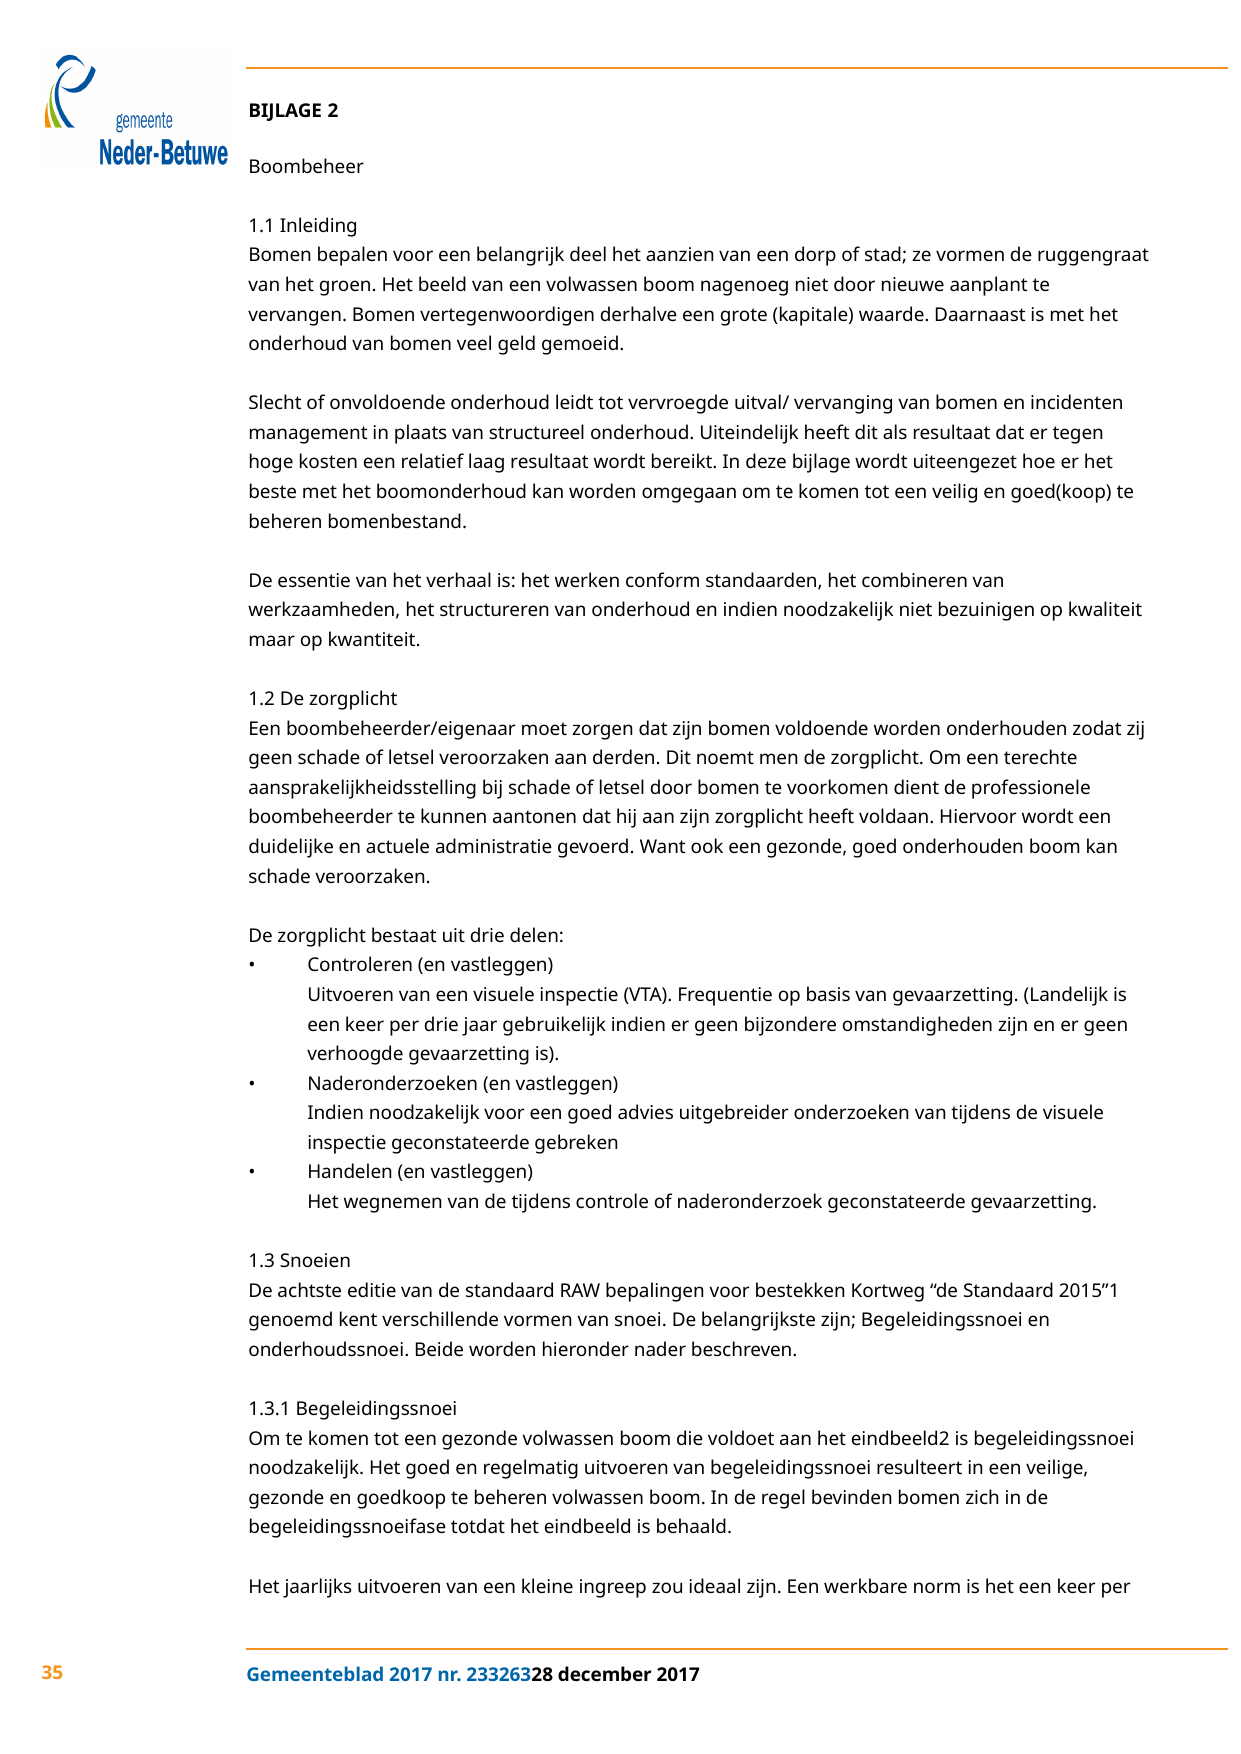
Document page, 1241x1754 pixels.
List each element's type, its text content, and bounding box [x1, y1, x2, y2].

list Uitvoeren van een visuele inspectie (VTA). Frequentie op basis van gevaarzetting. (Landelijk is een keer per drie jaar gebruikelijk indien er geen bijzondere omstandigheden zijn en er geen verhoogde gevaarzetting is). [248, 981, 1152, 1066]
list Handelen (en vastleggen) [248, 1159, 1152, 1184]
text Het jaarlijks uitvoeren van een kleine ingreep zou ideaal zijn. Een werkbare norm is het een keer per [248, 1573, 1152, 1599]
text BIJLAGE 2 [248, 95, 1152, 123]
list Controleren (en vastleggen) [248, 952, 1152, 977]
text Om te komen tot een gezonde volwassen boom die voldoet aan het eindbeeld2 is begeleidingssnoei noodzakelijk. Het goed en regelmatig uitvoeren van begeleidingssnoei resulteert in een veilige, gezonde en goedkoop te beheren volwassen boom. In de regel bevinden bomen zich in de begeleidingssnoeifase totdat het eindbeeld is behaald. [248, 1425, 1152, 1539]
text De zorgplicht bestaat uit drie delen: [248, 922, 1152, 948]
text 1.3 Snoeien [248, 1247, 1152, 1273]
picture [41, 47, 231, 172]
text Bomen bepalen voor een belangrijk deel het aanzien van een dorp of stad; ze vormen de ruggengraat van het groen. Het beeld van een volwassen boom nagenoeg niet door nieuwe aanplant te vervangen. Bomen vertegenwoordigen derhalve een grote (kapitale) waarde. Daarnaast is met het onderhoud van bomen veel geld gemoeid. [248, 242, 1152, 356]
list Naderonderzoeken (en vastleggen) [248, 1070, 1152, 1096]
text 1.1 Inleiding [248, 212, 1152, 238]
text 1.3.1 Begeleidingssnoei [248, 1395, 1152, 1421]
list Het wegnemen van de tijdens controle of naderonderzoek geconstateerde gevaarzetting. [248, 1188, 1152, 1214]
text Een boombeheerder/eigenaar moet zorgen dat zijn bomen voldoende worden onderhouden zodat zij geen schade of letsel veroorzaken aan derden. Dit noemt men de zorgplicht. Om een terechte aansprakelijkheidsstelling bij schade of letsel door bomen te voorkomen dient de professionele boombeheerder te kunnen aantonen dat hij aan zijn zorgplicht heeft voldaan. Hiervoor wordt een duidelijke en actuele administratie gevoerd. Want ook een gezonde, goed onderhouden boom kan schade veroorzaken. [248, 715, 1152, 889]
text Slecht of onvoldoende onderhoud leidt tot vervroegde uitval/ vervanging van bomen en incidenten management in plaats van structureel onderhoud. Uiteindelijk heeft dit als resultaat dat er tegen hoge kosten een relatief laag resultaat wordt bereikt. In deze bijlage wordt uiteengezet hoe er het beste met het boomonderhoud kan worden omgegaan om te komen tot een veilig en goed(koop) te beheren bomenbestand. [248, 389, 1152, 534]
text De essentie van het verhaal is: het werken conform standaarden, het combineren van werkzaamheden, het structureren van onderhoud en indien noodzakelijk niet bezuinigen op kwaliteit maar op kwantiteit. [248, 567, 1152, 652]
text Boombeheer [248, 153, 1152, 179]
text De achtste editie van de standaard RAW bepalingen voor bestekken Kortweg “de Standaard 2015”1 genoemd kent verschillende vormen van snoei. De belangrijkste zijn; Begeleidingssnoei en onderhoudssnoei. Beide worden hieronder nader beschreven. [248, 1277, 1152, 1362]
list Indien noodzakelijk voor een goed advies uitgebreider onderzoeken van tijdens de visuele inspectie geconstateerde gebreken [248, 1099, 1152, 1155]
text 1.2 De zorgplicht [248, 685, 1152, 711]
